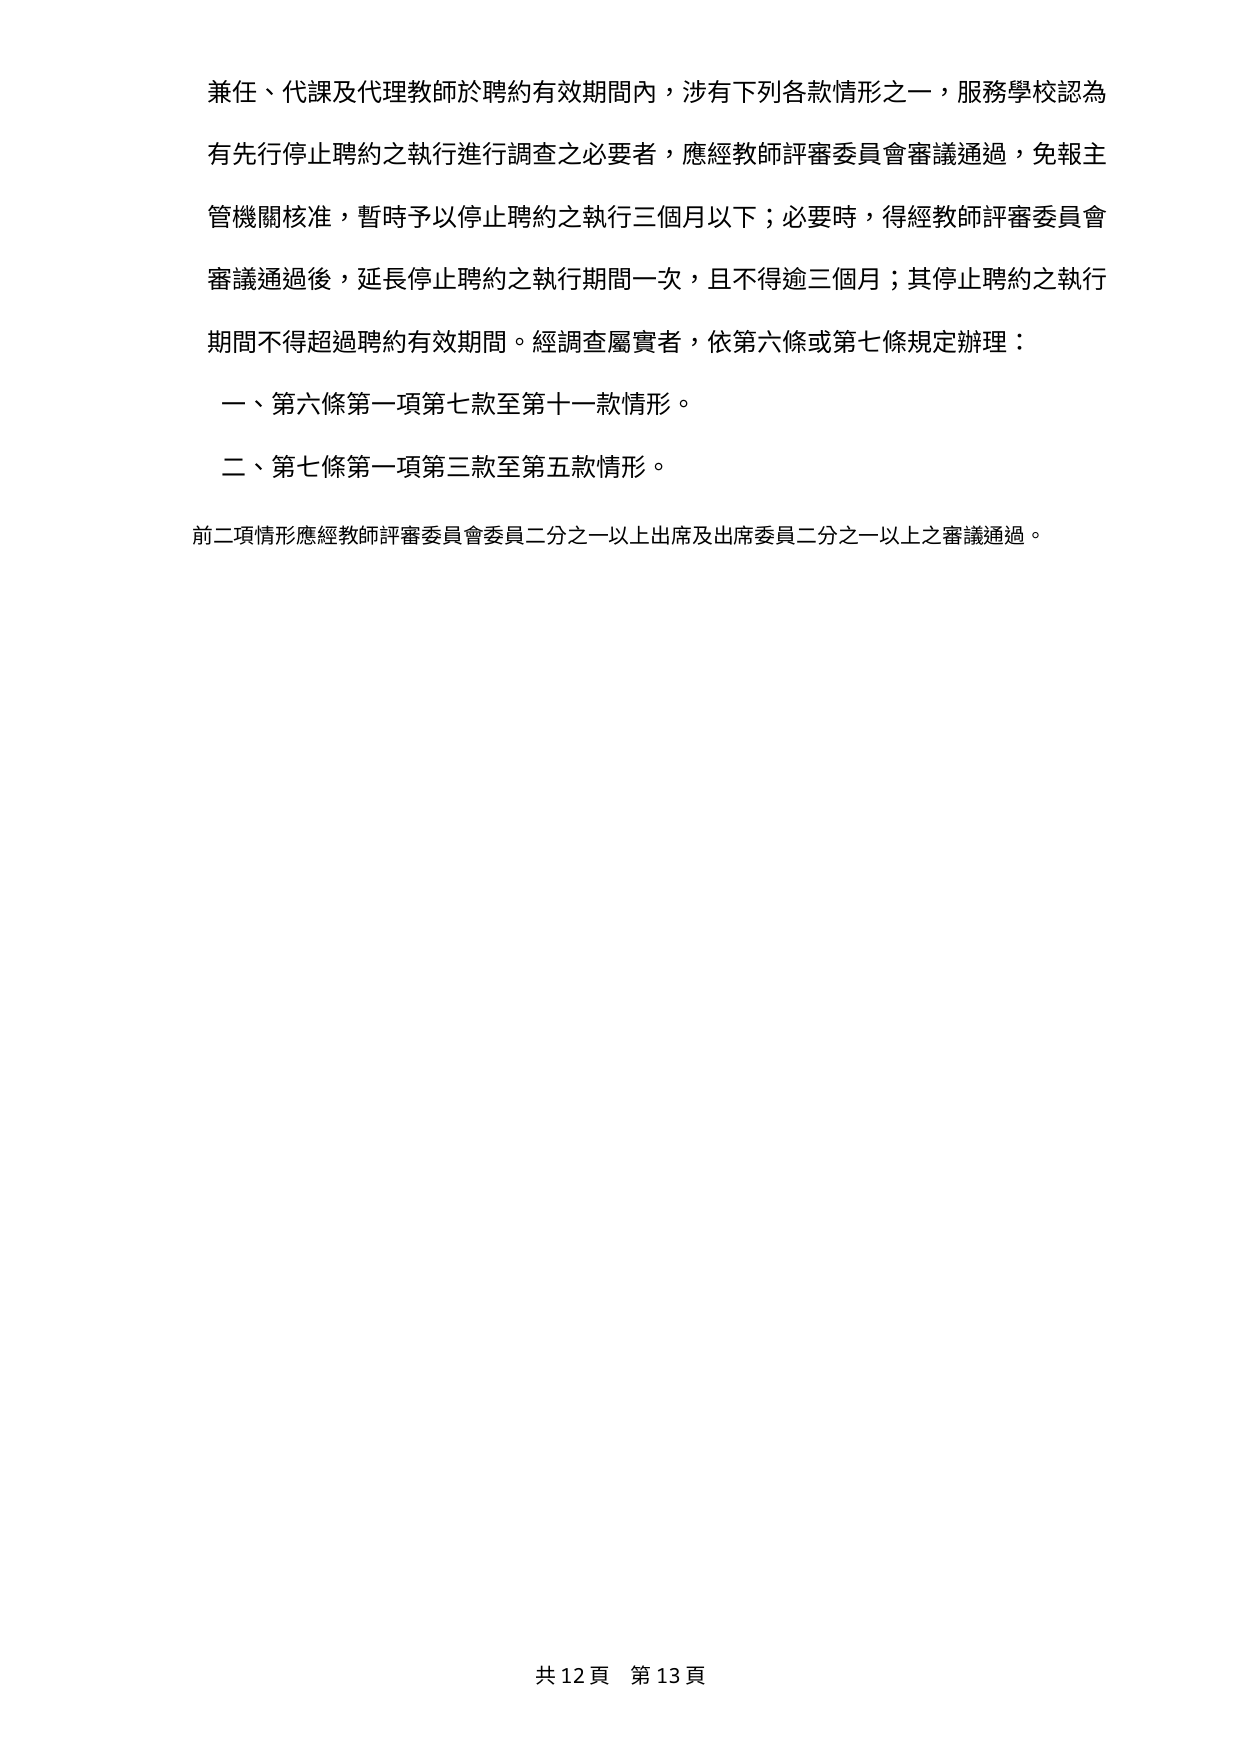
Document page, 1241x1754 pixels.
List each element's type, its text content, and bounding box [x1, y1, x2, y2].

text 一、第六條第一項第七款至第十一款情形。 [207, 361, 1122, 423]
text 兼任、代課及代理教師於聘約有效期間內，涉有下列各款情形之一，服務學校認為有先行停止聘約之執行進行調查之必要者，應經教師評審委員會審議通過，免報主管機關核准，暫時予以停止聘約之執行三個月以下；必要時，得經教師評審委員會審議通過後，延長停止聘約之執行期間一次，且不得逾三個月；其停止聘約之執行期間不得超過聘約有效期間。經調查屬實者，依第六條或第七條規定辦理： [207, 48, 1122, 361]
text 前二項情形應經教師評審委員會委員二分之一以上出席及出席委員二分之一以上之審議通過。 [192, 493, 1122, 555]
text 二、第七條第一項第三款至第五款情形。 [207, 423, 1122, 486]
